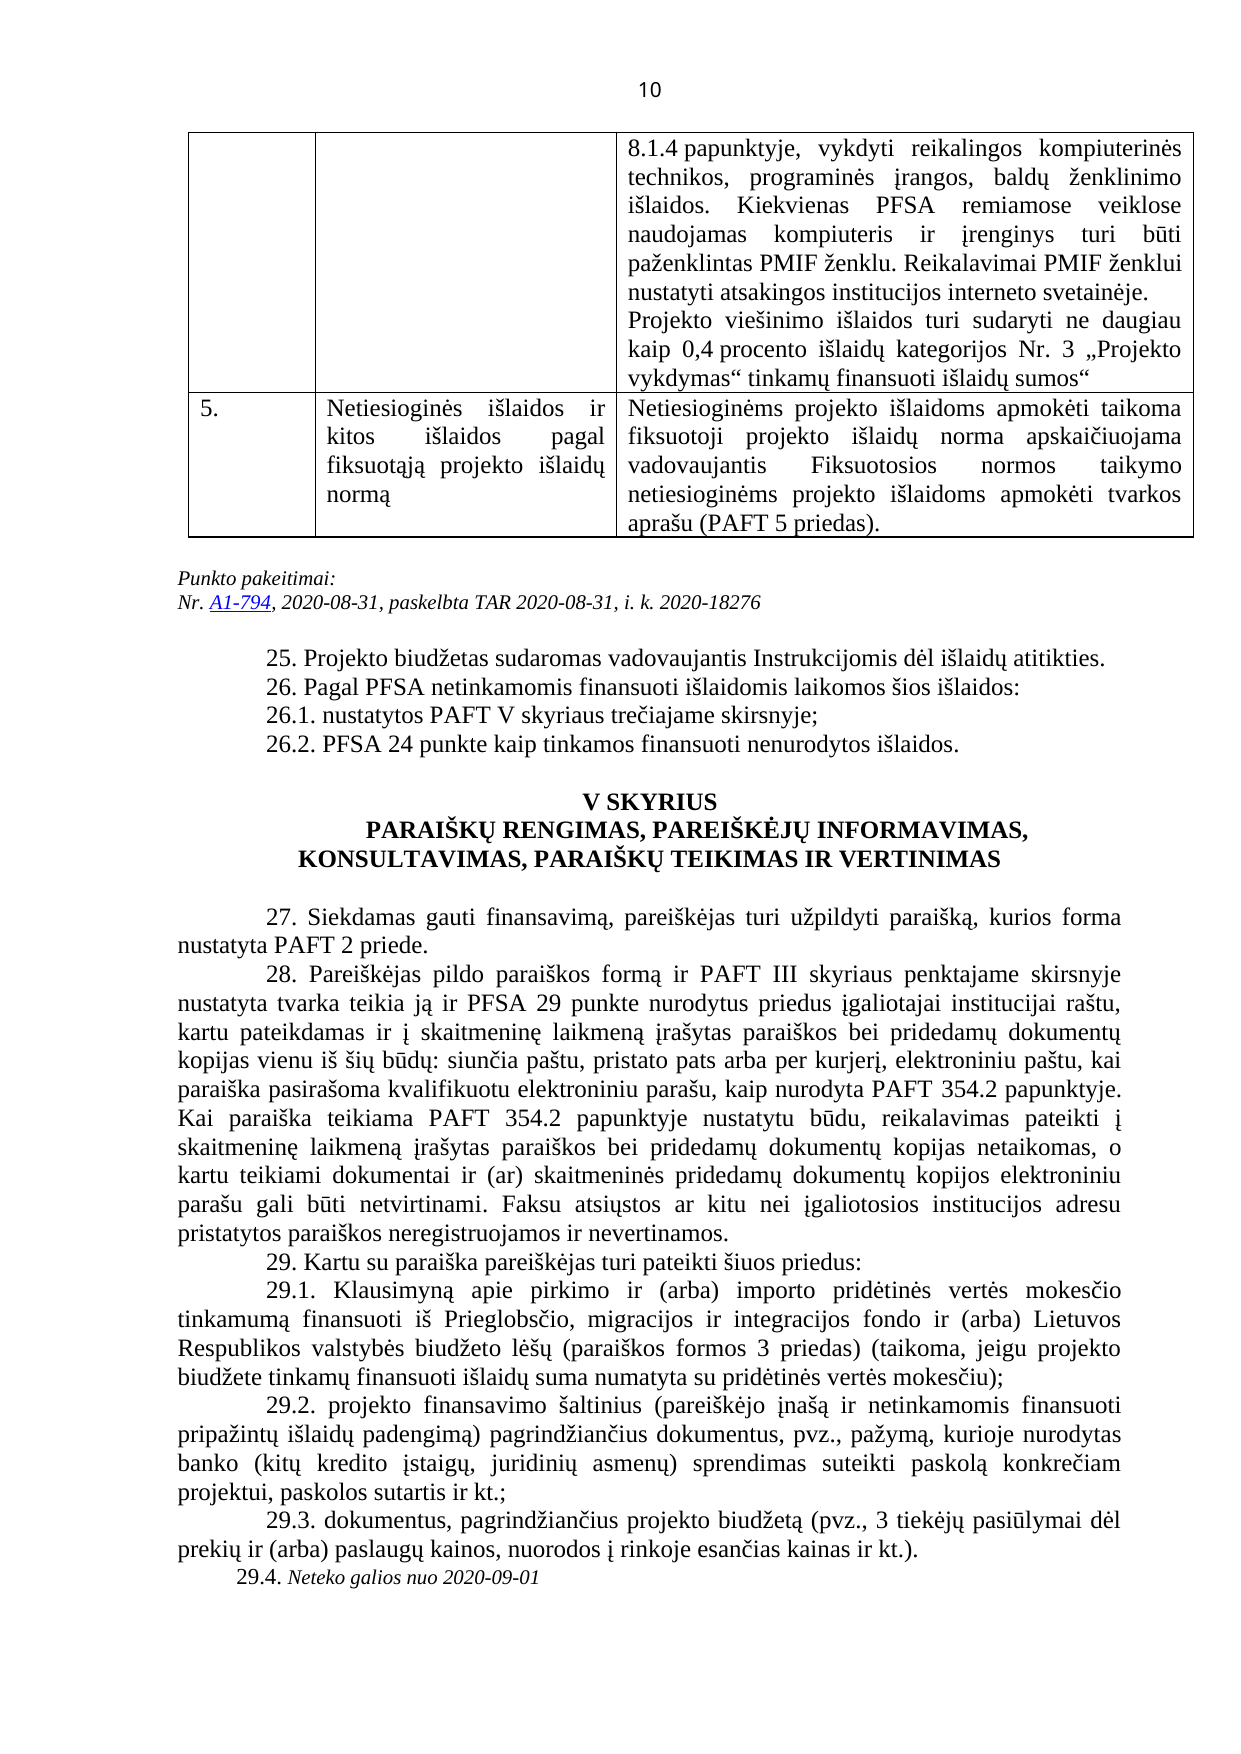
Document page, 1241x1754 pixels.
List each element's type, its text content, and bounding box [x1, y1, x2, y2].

table_cell 5. [189, 393, 315, 536]
text Punkto pakeitimai: [177, 566, 1122, 590]
text 27. Siekdamas gauti finansavimą, pareiškėjas turi užpildyti paraišką, kurios forma nustatyta PAFT 2 priede. [177, 902, 1122, 959]
text Nr. A1-794, 2020-08-31, paskelbta TAR 2020-08-31, i. k. 2020-18276 [177, 590, 1122, 614]
text V SKYRIUS [177, 787, 1122, 816]
text 29. Kartu su paraiška pareiškėjas turi pateikti šiuos priedus: [177, 1247, 1122, 1276]
text 26.1. nustatytos PAFT V skyriaus trečiajame skirsnyje; [177, 701, 1122, 729]
table_cell Netiesioginėms projekto išlaidoms apmokėti taikoma fiksuotoji projekto išlaidų norma apskaičiuojama vadovaujantis Fiksuotosios normos taikymo netiesioginėms projekto išlaidoms apmokėti tvarkos aprašu (PAFT 5 priedas). [617, 393, 1193, 536]
table_cell [316, 133, 616, 392]
text 29.2. projekto finansavimo šaltinius (pareiškėjo įnašą ir netinkamomis finansuoti pripažintų išlaidų padengimą) pagrindžiančius dokumentus, pvz., pažymą, kurioje nurodytas banko (kitų kredito įstaigų, juridinių asmenų) sprendimas suteikti paskolą konkrečiam projektui, paskolos sutartis ir kt.; [177, 1391, 1122, 1506]
text 29.3. dokumentus, pagrindžiančius projekto biudžetą (pvz., 3 tiekėjų pasiūlymai dėl prekių ir (arba) paslaugų kainos, nuorodos į rinkoje esančias kainas ir kt.). [177, 1506, 1122, 1563]
table_cell Netiesioginės išlaidos ir kitos išlaidos pagal fiksuotąją projekto išlaidų normą [316, 393, 616, 536]
table_cell 8.1.4 papunktyje, vykdyti reikalingos kompiuterinės technikos, programinės įrangos, baldų ženklinimo išlaidos. Kiekvienas PFSA remiamose veiklose naudojamas kompiuteris ir įrenginys turi būti paženklintas PMIF ženklu. Reikalavimai PMIF ženklui nustatyti atsakingos institucijos interneto svetainėje. Projekto viešinimo išlaidos turi sudaryti ne daugiau kaip 0,4 procento išlaidų kategorijos Nr. 3 „Projekto vykdymas“ tinkamų finansuoti išlaidų sumos“ [617, 133, 1193, 392]
text 29.1. Klausimyną apie pirkimo ir (arba) importo pridėtinės vertės mokesčio tinkamumą finansuoti iš Prieglobsčio, migracijos ir integracijos fondo ir (arba) Lietuvos Respublikos valstybės biudžeto lėšų (paraiškos formos 3 priedas) (taikoma, jeigu projekto biudžete tinkamų finansuoti išlaidų suma numatyta su pridėtinės vertės mokesčiu); [177, 1276, 1122, 1391]
text 26. Pagal PFSA netinkamomis finansuoti išlaidomis laikomos šios išlaidos: [177, 672, 1122, 701]
text 25. Projekto biudžetas sudaromas vadovaujantis Instrukcijomis dėl išlaidų atitikties. [177, 643, 1122, 672]
text 29.4. Neteko galios nuo 2020-09-01 [177, 1563, 1122, 1589]
text 28. Pareiškėjas pildo paraiškos formą ir PAFT III skyriaus penktajame skirsnyje nustatyta tvarka teikia ją ir PFSA 29 punkte nurodytus priedus įgaliotajai institucijai raštu, kartu pateikdamas ir į skaitmeninę laikmeną įrašytas paraiškos bei pridedamų dokumentų kopijas vienu iš šių būdų: siunčia paštu, pristato pats arba per kurjerį, elektroniniu paštu, kai paraiška pasirašoma kvalifikuotu elektroniniu parašu, kaip nurodyta PAFT 354.2 papunktyje. Kai paraiška teikiama PAFT 354.2 papunktyje nustatytu būdu, reikalavimas pateikti į skaitmeninę laikmeną įrašytas paraiškos bei pridedamų dokumentų kopijas netaikomas, o kartu teikiami dokumentai ir (ar) skaitmeninės pridedamų dokumentų kopijos elektroniniu parašu gali būti netvirtinami. Faksu atsiųstos ar kitu nei įgaliotosios institucijos adresu pristatytos paraiškos neregistruojamos ir nevertinamos. [177, 959, 1122, 1247]
table_cell [189, 133, 315, 392]
text 26.2. PFSA 24 punkte kaip tinkamos finansuoti nenurodytos išlaidos. [177, 729, 1122, 758]
text PARAIŠKŲ RENGIMAS, PAREIŠKĖJŲ INFORMAVIMAS, KONSULTAVIMAS, PARAIŠKŲ TEIKIMAS IR VERTINIMAS [177, 816, 1122, 873]
